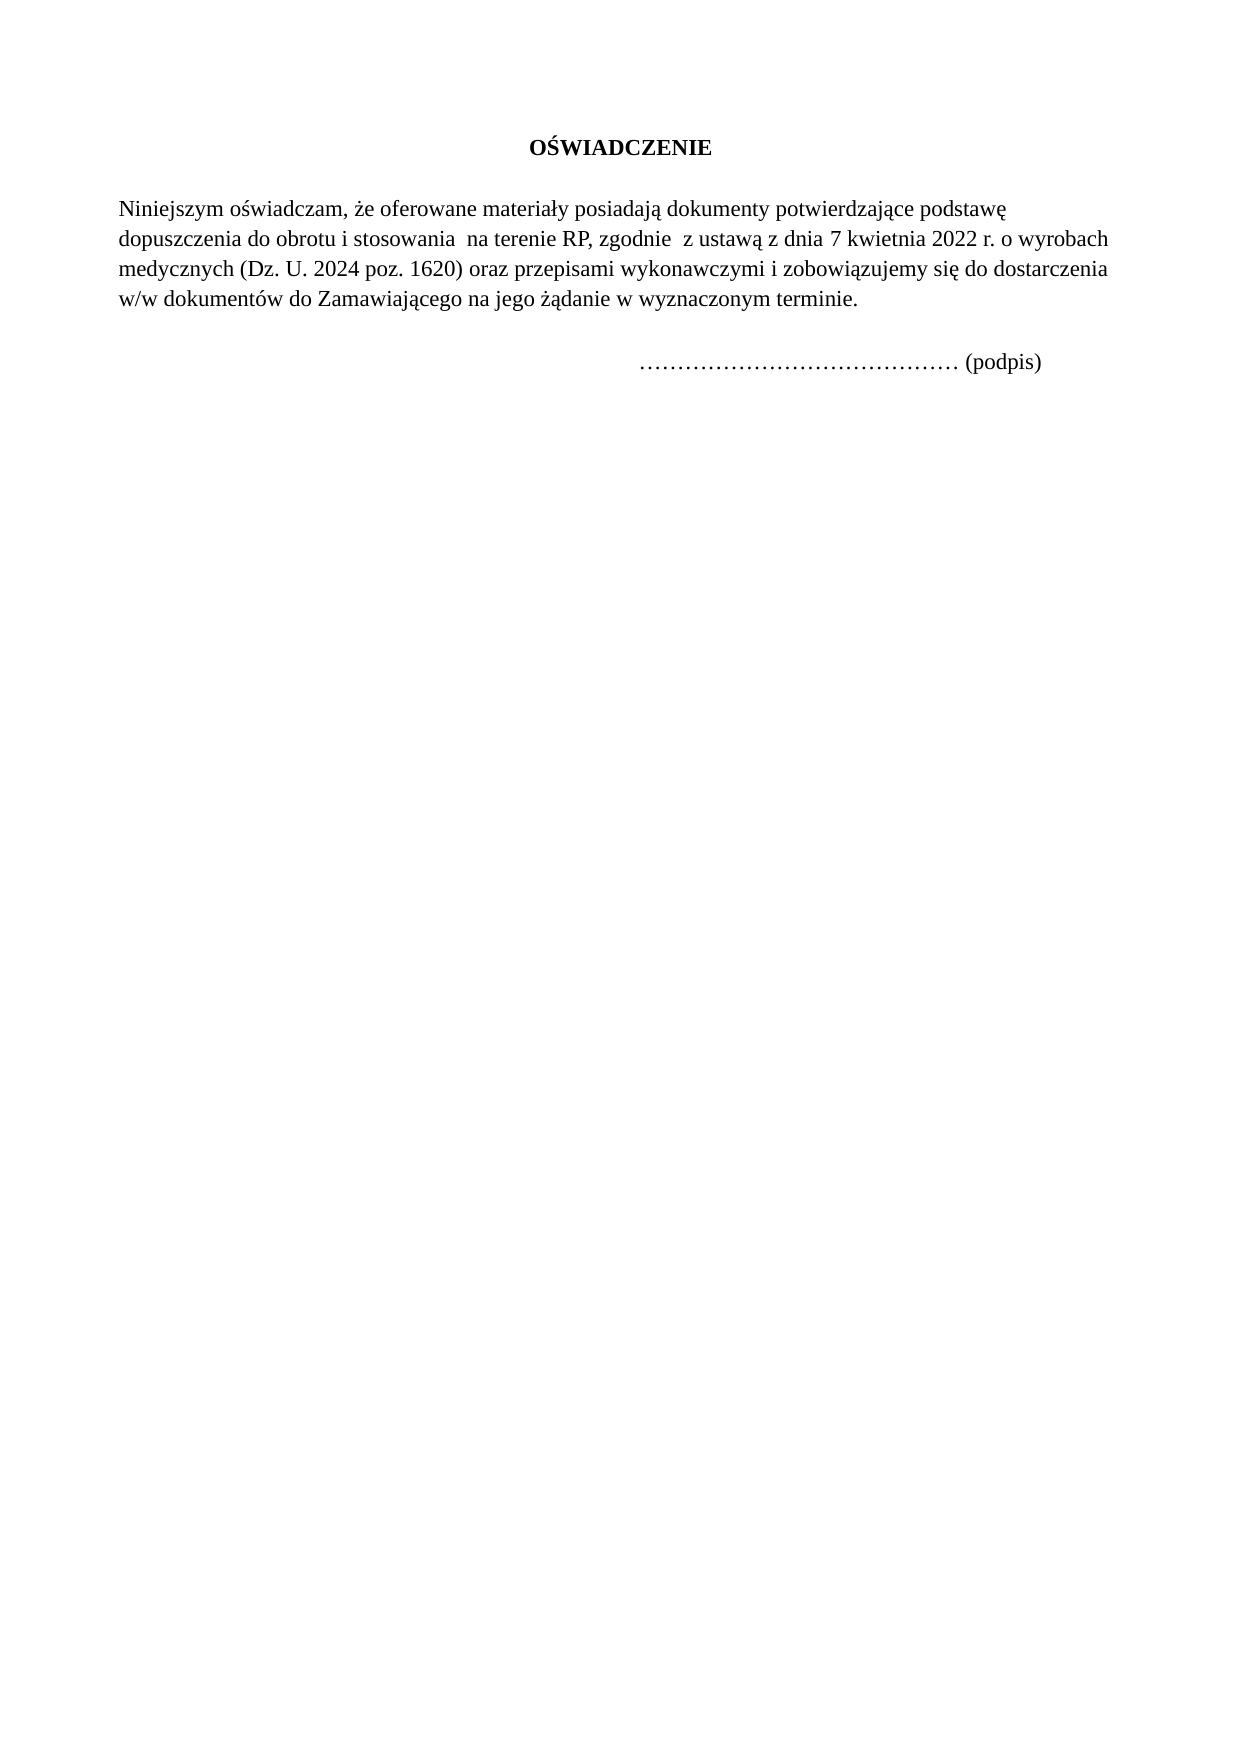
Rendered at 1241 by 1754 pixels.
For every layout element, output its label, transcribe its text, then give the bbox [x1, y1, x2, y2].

text Niniejszym oświadczam, że oferowane materiały posiadają dokumenty potwierdzające podstawę dopuszczenia do obrotu i stosowania na terenie RP, zgodnie z ustawą z dnia 7 kwietnia 2022 r. o wyrobach medycznych (Dz. U. 2024 poz. 1620) oraz przepisami wykonawczymi i zobowiązujemy się do dostarczenia w/w dokumentów do Zamawiającego na jego żądanie w wyznaczonym terminie. [118, 194, 1123, 312]
subtitle OŚWIADCZENIE [118, 134, 1123, 161]
text …………………………………… (podpis) [118, 348, 1123, 375]
